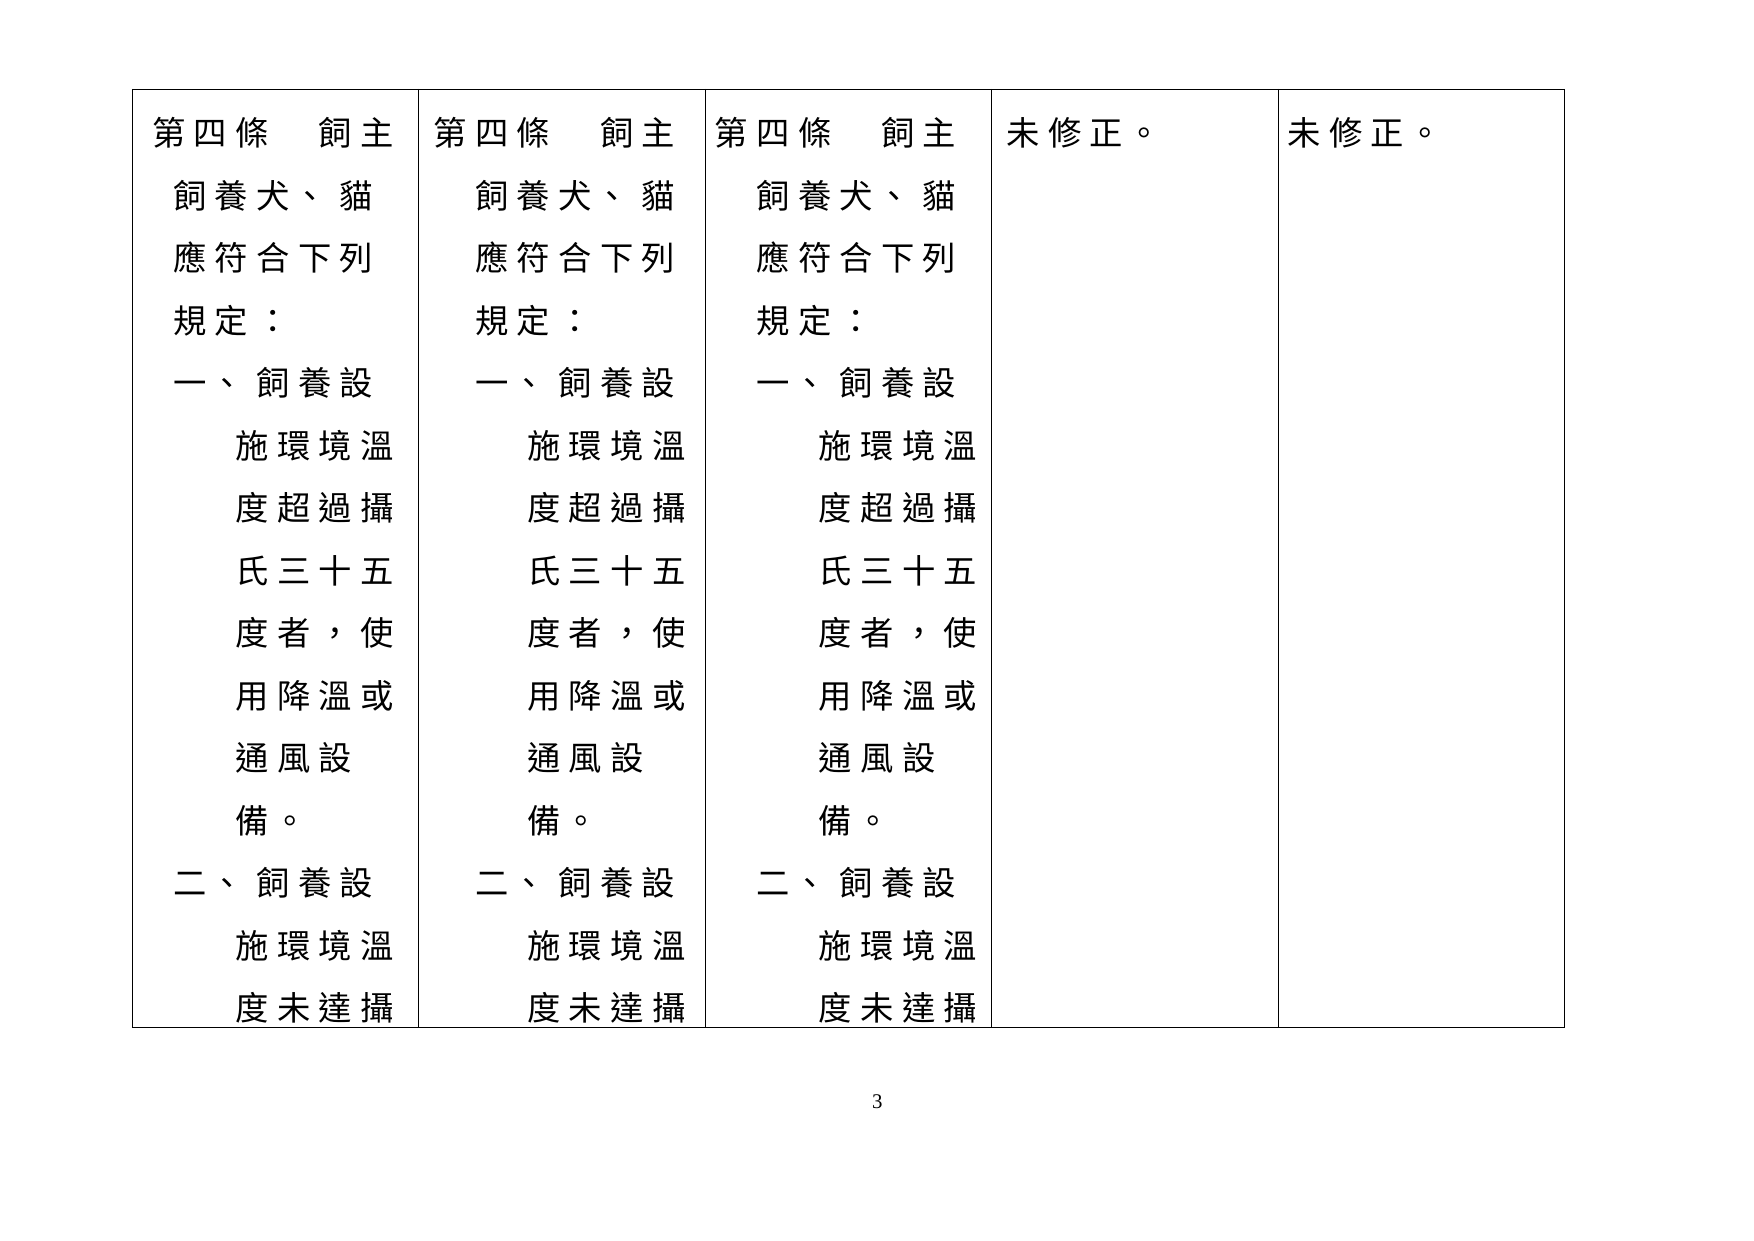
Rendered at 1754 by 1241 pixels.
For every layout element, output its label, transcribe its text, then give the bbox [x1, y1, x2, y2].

table_cell 第四條 飼主飼養犬、貓應符合下列規定： 一、飼養設施環境溫度超過攝氏三十五度者，使用降溫或通風設備。 二、飼養設施環境溫度未達攝 [706, 90, 991, 1027]
table_cell 未修正。 [992, 90, 1278, 1027]
table_cell 未修正。 [1279, 90, 1564, 1027]
table_cell 第四條 飼主飼養犬、貓應符合下列規定： 一、飼養設施環境溫度超過攝氏三十五度者，使用降溫或通風設備。 二、飼養設施環境溫度未達攝 [133, 90, 418, 1027]
table_cell 第四條 飼主飼養犬、貓應符合下列規定： 一、飼養設施環境溫度超過攝氏三十五度者，使用降溫或通風設備。 二、飼養設施環境溫度未達攝 [419, 90, 705, 1027]
